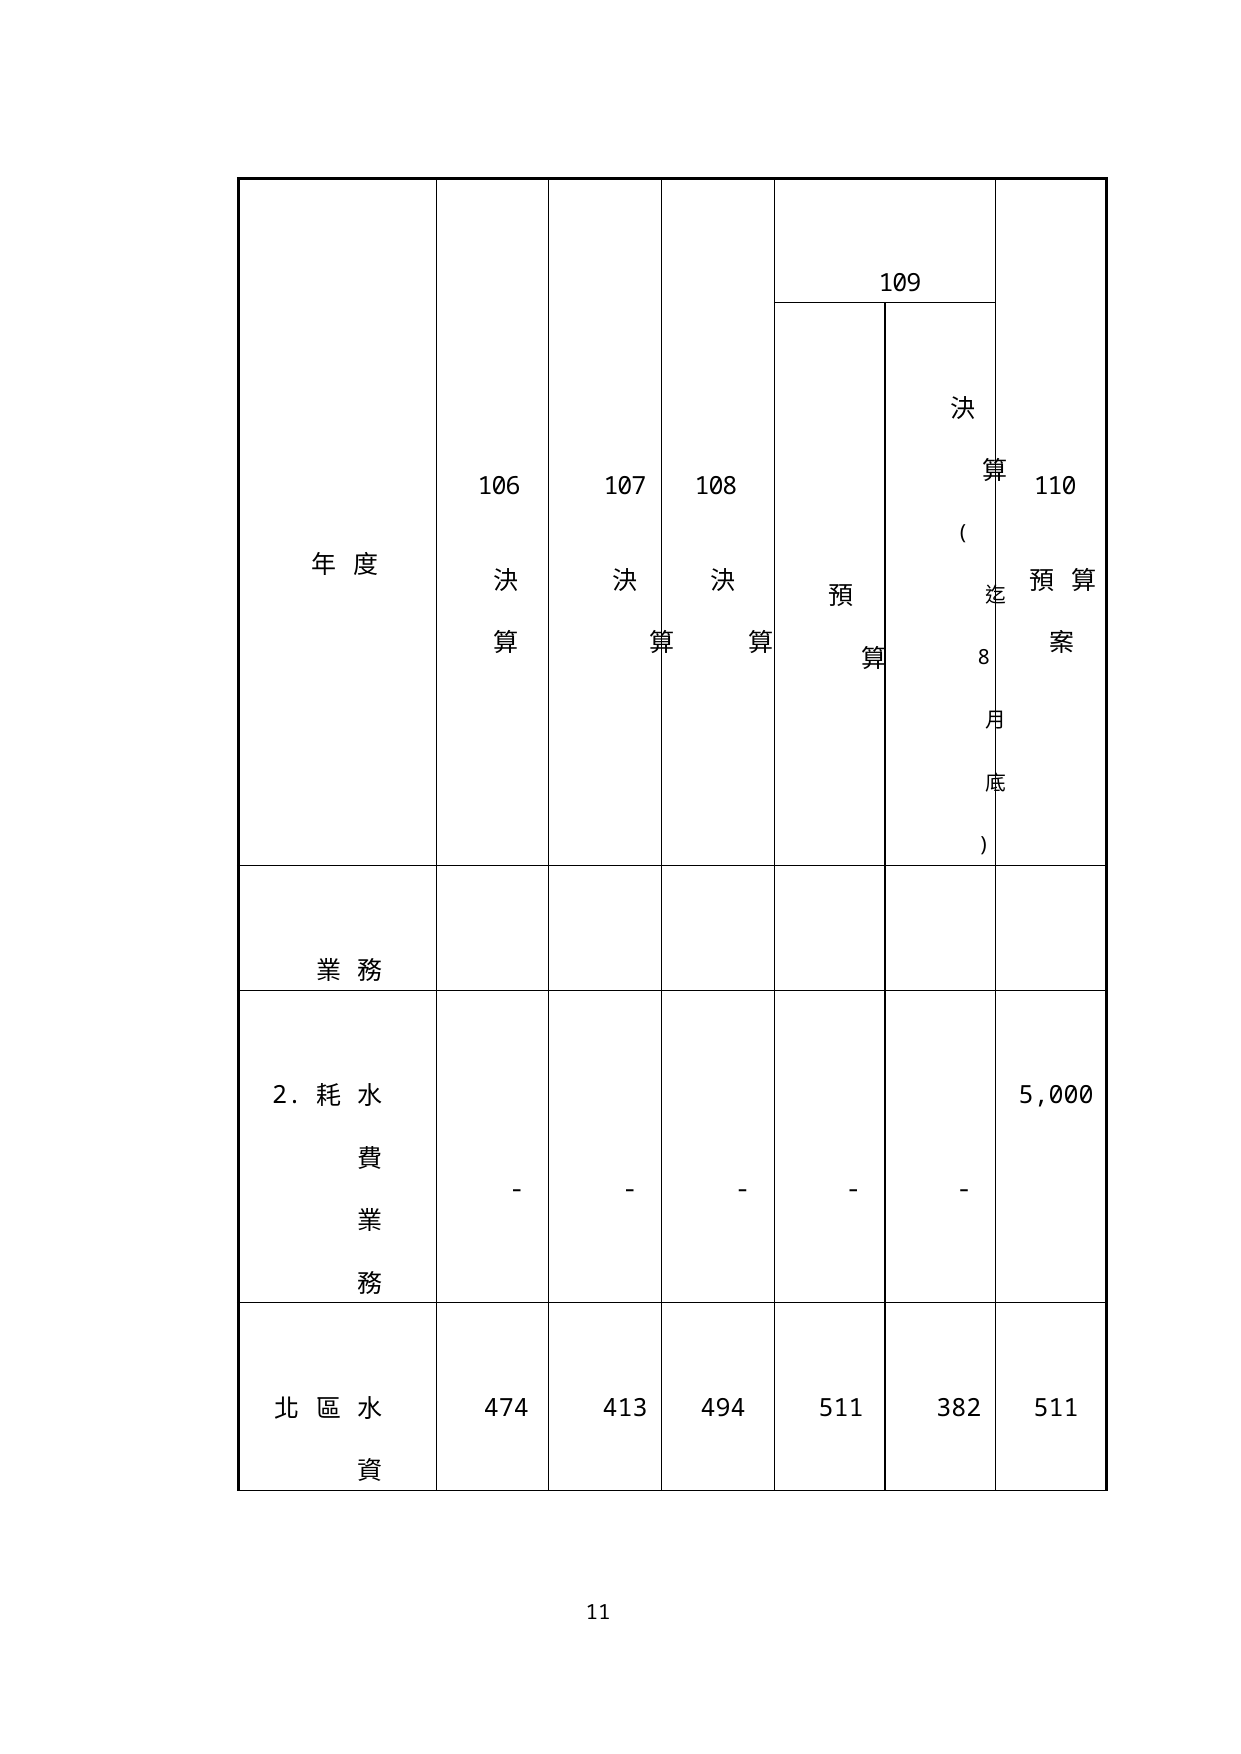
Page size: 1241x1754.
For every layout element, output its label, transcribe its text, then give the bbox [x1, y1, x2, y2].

table_cell 決算 (迄8月底) [886, 303, 995, 865]
table_cell [549, 866, 661, 990]
table_cell 5,000 [996, 991, 1105, 1302]
table_cell [886, 866, 995, 990]
table_cell 413 [549, 1303, 661, 1490]
table_cell - [549, 991, 661, 1302]
table_cell 511 [996, 1303, 1105, 1490]
table_cell 511 [775, 1303, 884, 1490]
table_header 110 預算案 [996, 180, 1105, 865]
table_cell - [662, 991, 774, 1302]
table_cell 494 [662, 1303, 774, 1490]
table_cell [662, 866, 774, 990]
table_cell [437, 866, 548, 990]
table_header 109 [775, 180, 995, 302]
table_header 107 決算 [549, 180, 661, 865]
table_cell - [775, 991, 884, 1302]
table_cell 預算 [775, 303, 884, 865]
table_cell 北區水資 [240, 1303, 436, 1490]
table_cell 474 [437, 1303, 548, 1490]
table_cell 382 [886, 1303, 995, 1490]
table_cell [996, 866, 1105, 990]
table_header 108 決算 [662, 180, 774, 865]
table_cell - [437, 991, 548, 1302]
table_header 年度 [240, 180, 436, 865]
table_cell [775, 866, 884, 990]
table_cell 2.耗水費業務 [240, 991, 436, 1302]
table_cell - [886, 991, 995, 1302]
table_header 106 決算 [437, 180, 548, 865]
table_cell 業務 [240, 866, 436, 990]
